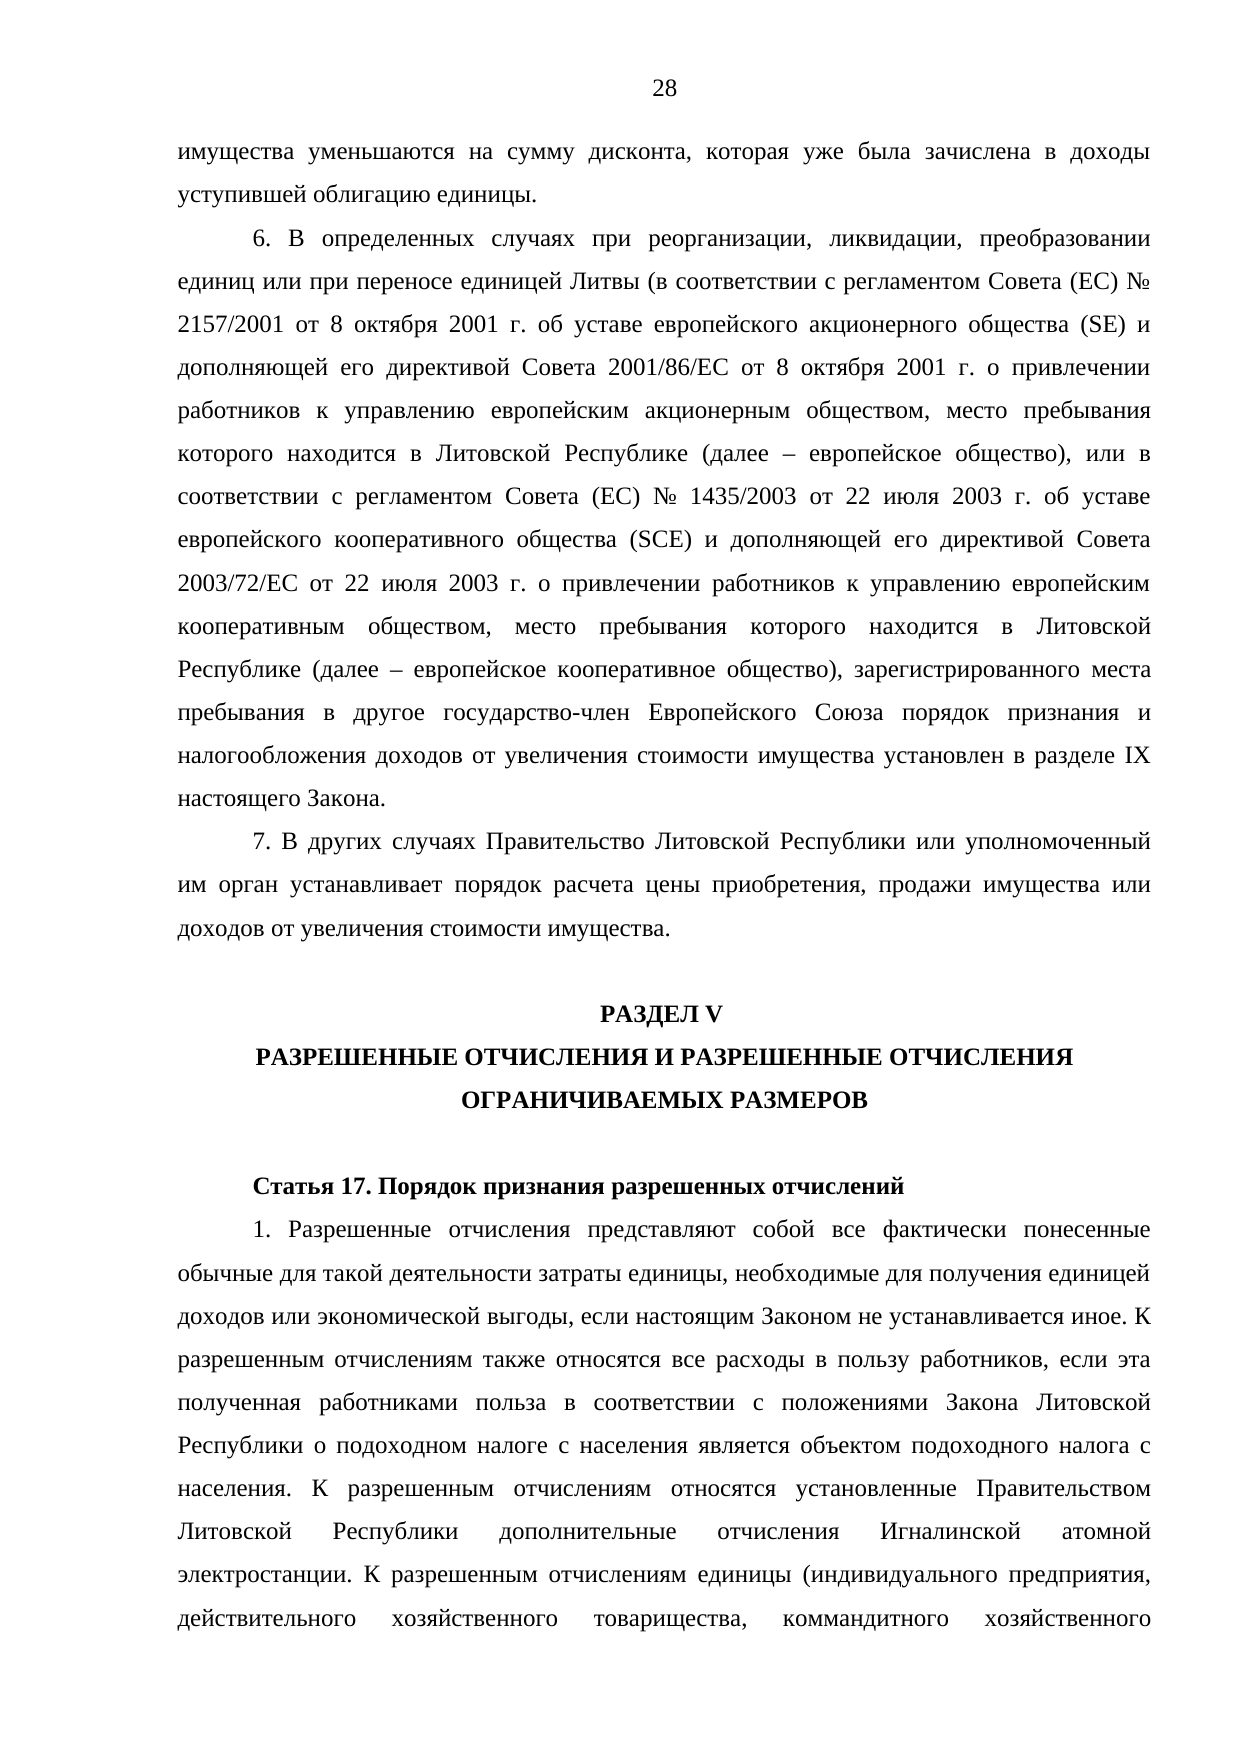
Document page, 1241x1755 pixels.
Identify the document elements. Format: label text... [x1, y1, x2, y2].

text РАЗРЕШЕННЫЕ ОТЧИСЛЕНИЯ И РАЗРЕШЕННЫЕ ОТЧИСЛЕНИЯ ОГРАНИЧИВАЕМЫХ РАЗМЕРОВ [177, 1042, 1152, 1114]
text 1. Разрешенные отчисления представляют собой все фактически понесенные обычные для такой деятельности затраты единицы, необходимые для получения единицей доходов или экономической выгоды, если настоящим Законом не устанавливается иное. К разрешенным отчислениям также относятся все расходы в пользу работников, если эта полученная работниками польза в соответствии с положениями Закона Литовской Республики о подоходном налоге с населения является объектом подоходного налога с населения. К разрешенным отчислениям относятся установленные Правительством Литовской Республики дополнительные отчисления Игналинской атомной электростанции. К разрешенным отчислениям единицы (индивидуального предприятия, действительного хозяйственного товарищества, коммандитного хозяйственного [177, 1214, 1152, 1631]
text имущества уменьшаются на сумму дисконта, которая уже была зачислена в доходы уступившей облигацию единицы. [177, 136, 1152, 208]
text РАЗДЕЛ V [177, 999, 1152, 1028]
text Статья 17. Порядок признания разрешенных отчислений [177, 1171, 1152, 1200]
text 7. В других случаях Правительство Литовской Республики или уполномоченный им орган устанавливает порядок расчета цены приобретения, продажи имущества или доходов от увеличения стоимости имущества. [177, 826, 1152, 941]
text 6. В определенных случаях при реорганизации, ликвидации, преобразовании единиц или при переносе единицей Литвы (в соответствии с регламентом Совета (ЕС) № 2157/2001 от 8 октября 2001 г. об уставе европейского акционерного общества (SE) и дополняющей его директивой Совета 2001/86/ЕС от 8 октября 2001 г. о привлечении работников к управлению европейским акционерным обществом, место пребывания которого находится в Литовской Республике (далее – европейское общество), или в соответствии с регламентом Совета (ЕС) № 1435/2003 от 22 июля 2003 г. об уставе европейского кооперативного общества (SCE) и дополняющей его директивой Совета 2003/72/ЕС от 22 июля 2003 г. о привлечении работников к управлению европейским кооперативным обществом, место пребывания которого находится в Литовской Республике (далее – европейское кооперативное общество), зарегистрированного места пребывания в другое государство-член Европейского Союза порядок признания и налогообложения доходов от увеличения стоимости имущества установлен в разделе IX настоящего Закона. [177, 223, 1152, 812]
